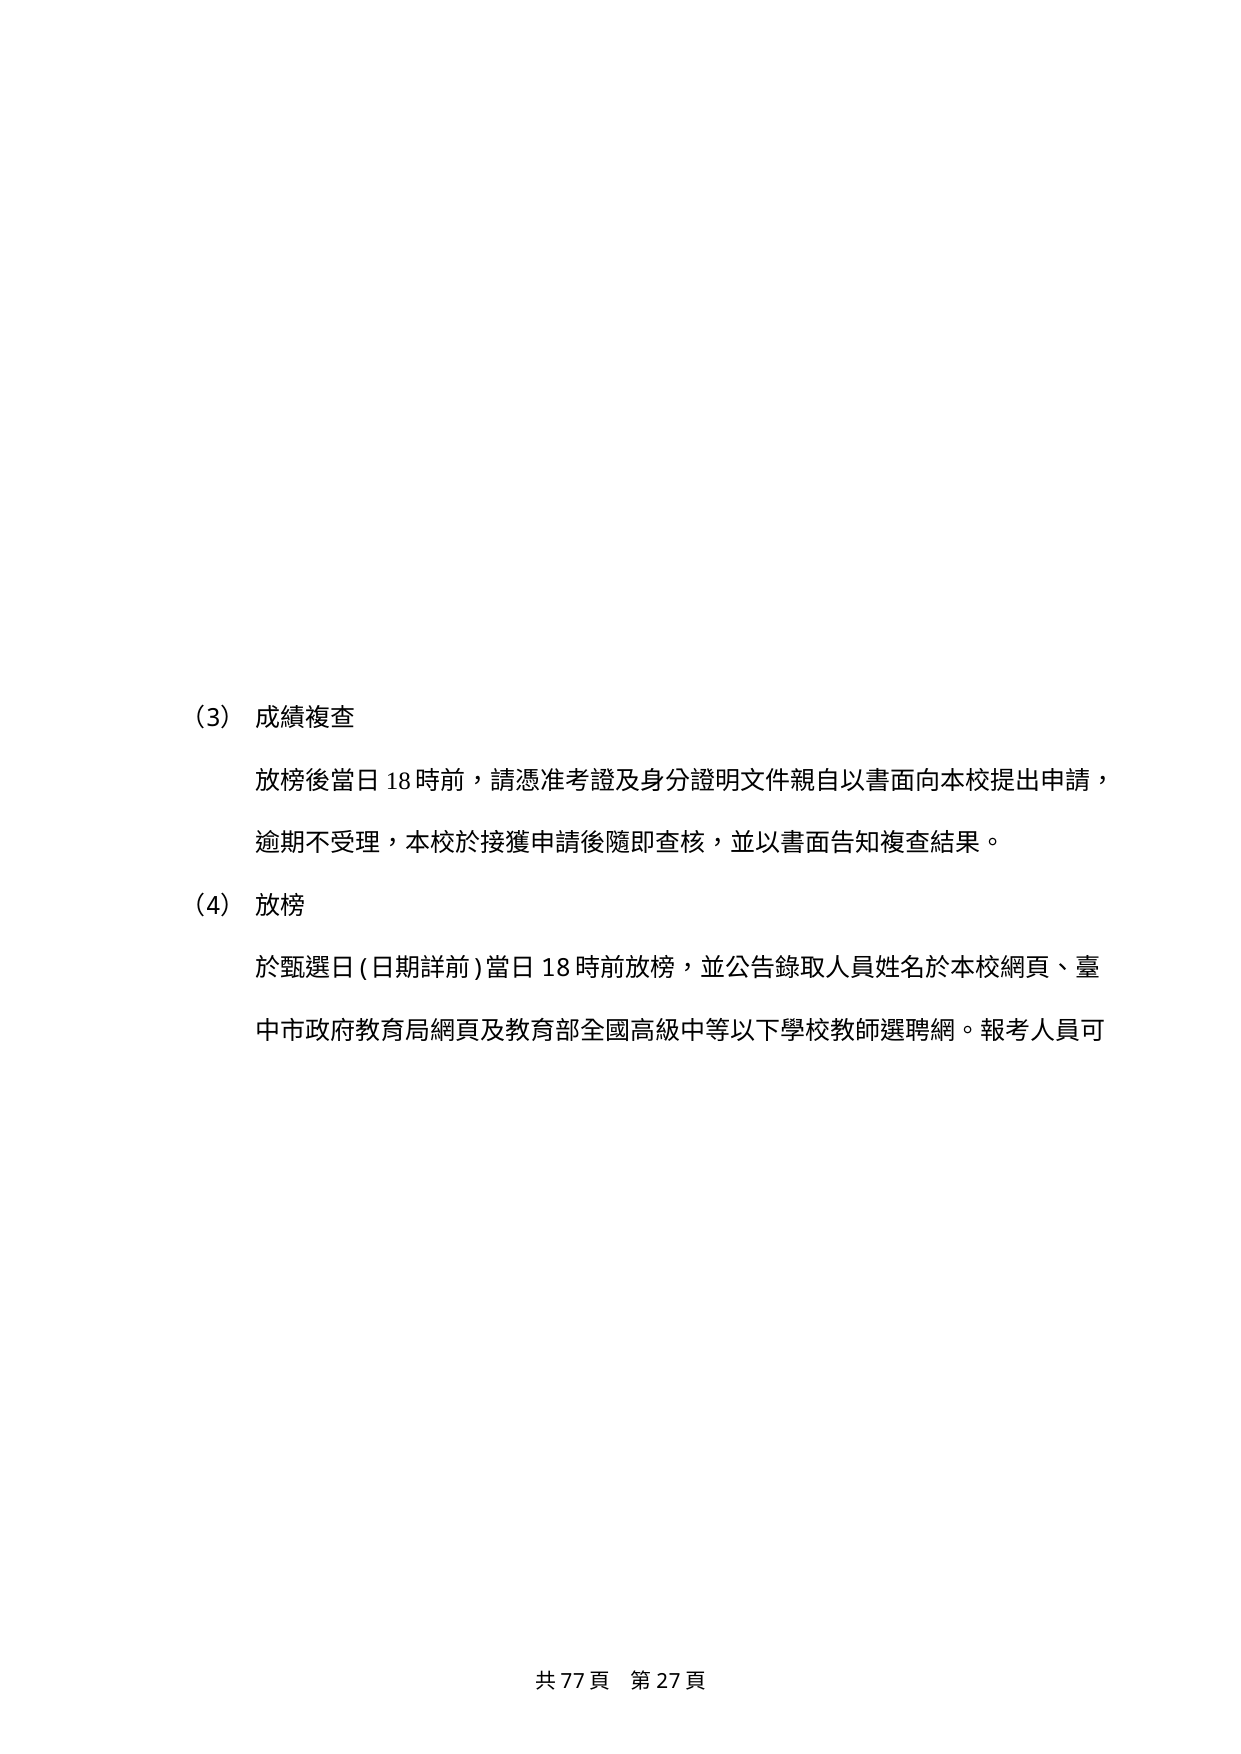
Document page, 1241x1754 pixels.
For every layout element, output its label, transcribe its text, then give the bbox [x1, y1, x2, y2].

text 放榜後當日18時前，請憑准考證及身分證明文件親自以書面向本校提出申請，逾期不受理，本校於接獲申請後隨即查核，並以書面告知複查結果。 [256, 737, 1122, 862]
text 於甄選日(日期詳前)當日18時前放榜，並公告錄取人員姓名於本校網頁、臺中市政府教育局網頁及教育部全國高級中等以下學校教師選聘網。報考人員可 [256, 924, 1122, 1049]
list 成績複查 [181, 674, 1122, 737]
list 放榜 [181, 862, 1122, 924]
